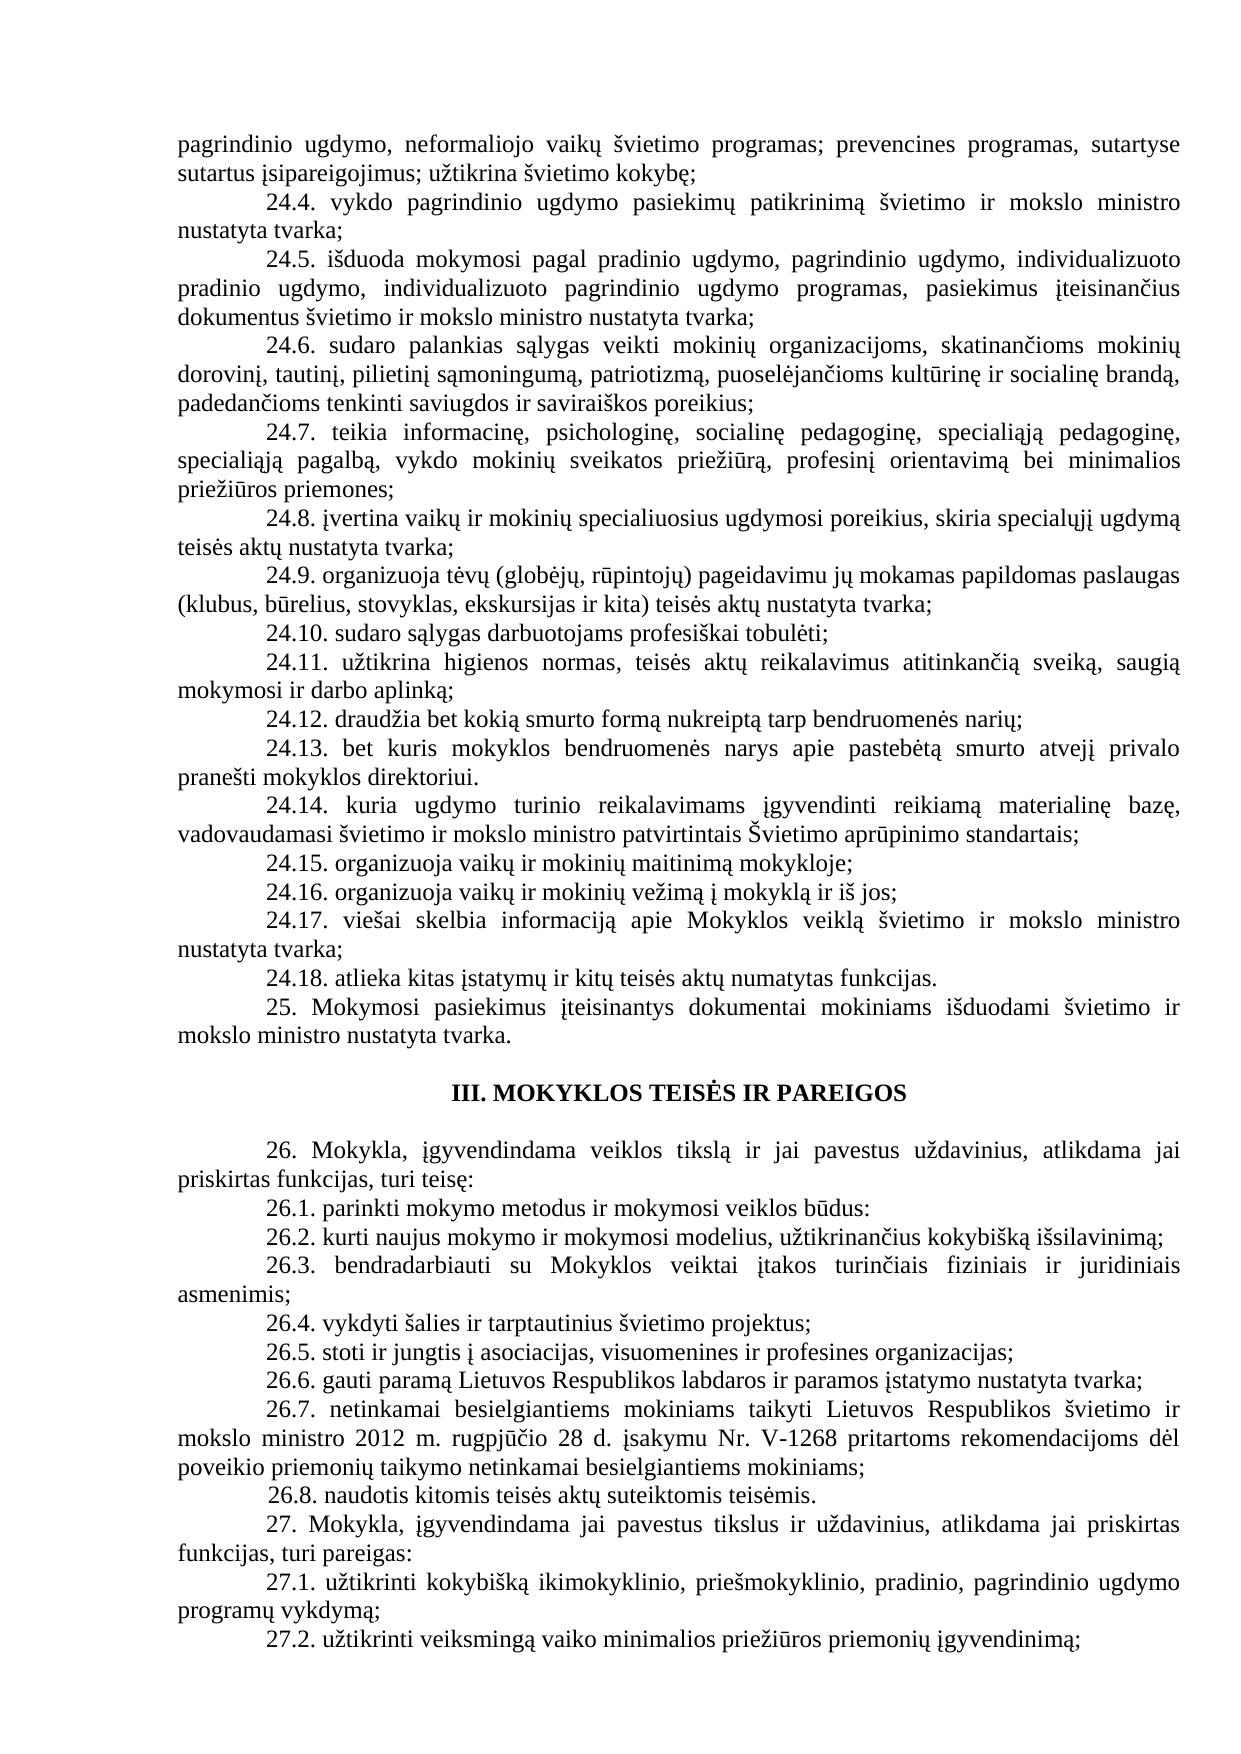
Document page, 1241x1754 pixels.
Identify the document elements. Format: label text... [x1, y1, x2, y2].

text 25. Mokymosi pasiekimus įteisinantys dokumentai mokiniams išduodami švietimo ir mokslo ministro nustatyta tvarka. [177, 992, 1181, 1049]
text 24.14. kuria ugdymo turinio reikalavimams įgyvendinti reikiamą materialinę bazę, vadovaudamasi švietimo ir mokslo ministro patvirtintais Švietimo aprūpinimo standartais; [177, 790, 1181, 848]
text 24.18. atlieka kitas įstatymų ir kitų teisės aktų numatytas funkcijas. [177, 963, 1181, 992]
text 24.9. organizuoja tėvų (globėjų, rūpintojų) pageidavimu jų mokamas papildomas paslaugas (klubus, būrelius, stovyklas, ekskursijas ir kita) teisės aktų nustatyta tvarka; [177, 560, 1181, 618]
text 26.7. netinkamai besielgiantiems mokiniams taikyti Lietuvos Respublikos švietimo ir mokslo ministro 2012 m. rugpjūčio 28 d. įsakymu Nr. V-1268 pritartoms rekomendacijoms dėl poveikio priemonių taikymo netinkamai besielgiantiems mokiniams; [177, 1394, 1181, 1480]
text pagrindinio ugdymo, neformaliojo vaikų švietimo programas; prevencines programas, sutartyse sutartus įsipareigojimus; užtikrina švietimo kokybę; [177, 129, 1181, 187]
text 26. Mokykla, įgyvendindama veiklos tikslą ir jai pavestus uždavinius, atlikdama jai priskirtas funkcijas, turi teisę: [177, 1135, 1181, 1193]
text 27.2. užtikrinti veiksmingą vaiko minimalios priežiūros priemonių įgyvendinimą; [177, 1624, 1181, 1653]
text 24.13. bet kuris mokyklos bendruomenės narys apie pastebėtą smurto atvejį privalo pranešti mokyklos direktoriui. [177, 733, 1181, 790]
text 24.10. sudaro sąlygas darbuotojams profesiškai tobulėti; [177, 618, 1181, 647]
text 24.7. teikia informacinę, psichologinę, socialinę pedagoginę, specialiąją pedagoginę, specialiąją pagalbą, vykdo mokinių sveikatos priežiūrą, profesinį orientavimą bei minimalios priežiūros priemones; [177, 417, 1181, 503]
text 26.6. gauti paramą Lietuvos Respublikos labdaros ir paramos įstatymo nustatyta tvarka; [177, 1365, 1181, 1394]
text 24.17. viešai skelbia informaciją apie Mokyklos veiklą švietimo ir mokslo ministro nustatyta tvarka; [177, 905, 1181, 963]
text 24.4. vykdo pagrindinio ugdymo pasiekimų patikrinimą švietimo ir mokslo ministro nustatyta tvarka; [177, 187, 1181, 244]
text 26.1. parinkti mokymo metodus ir mokymosi veiklos būdus: [177, 1193, 1181, 1222]
text 26.4. vykdyti šalies ir tarptautinius švietimo projektus; [177, 1308, 1181, 1337]
text 26.5. stoti ir jungtis į asociacijas, visuomenines ir profesines organizacijas; [177, 1337, 1181, 1365]
text III. MOKYKLOS TEISĖS IR PAREIGOS [177, 1078, 1181, 1107]
text 26.3. bendradarbiauti su Mokyklos veiktai įtakos turinčiais fiziniais ir juridiniais asmenimis; [177, 1250, 1181, 1308]
text 24.12. draudžia bet kokią smurto formą nukreiptą tarp bendruomenės narių; [177, 704, 1181, 733]
text 24.5. išduoda mokymosi pagal pradinio ugdymo, pagrindinio ugdymo, individualizuoto pradinio ugdymo, individualizuoto pagrindinio ugdymo programas, pasiekimus įteisinančius dokumentus švietimo ir mokslo ministro nustatyta tvarka; [177, 244, 1181, 330]
text 24.6. sudaro palankias sąlygas veikti mokinių organizacijoms, skatinančioms mokinių dorovinį, tautinį, pilietinį sąmoningumą, patriotizmą, puoselėjančioms kultūrinę ir socialinę brandą, padedančioms tenkinti saviugdos ir saviraiškos poreikius; [177, 330, 1181, 417]
text 27.1. užtikrinti kokybišką ikimokyklinio, priešmokyklinio, pradinio, pagrindinio ugdymo programų vykdymą; [177, 1567, 1181, 1624]
text 27. Mokykla, įgyvendindama jai pavestus tikslus ir uždavinius, atlikdama jai priskirtas funkcijas, turi pareigas: [177, 1509, 1181, 1567]
text 24.15. organizuoja vaikų ir mokinių maitinimą mokykloje; [177, 848, 1181, 877]
text 24.11. užtikrina higienos normas, teisės aktų reikalavimus atitinkančią sveiką, saugią mokymosi ir darbo aplinką; [177, 647, 1181, 704]
text 24.16. organizuoja vaikų ir mokinių vežimą į mokyklą ir iš jos; [177, 877, 1181, 905]
text 26.8. naudotis kitomis teisės aktų suteiktomis teisėmis. [177, 1480, 1181, 1509]
text 24.8. įvertina vaikų ir mokinių specialiuosius ugdymosi poreikius, skiria specialųjį ugdymą teisės aktų nustatyta tvarka; [177, 503, 1181, 560]
text 26.2. kurti naujus mokymo ir mokymosi modelius, užtikrinančius kokybišką išsilavinimą; [177, 1222, 1181, 1250]
